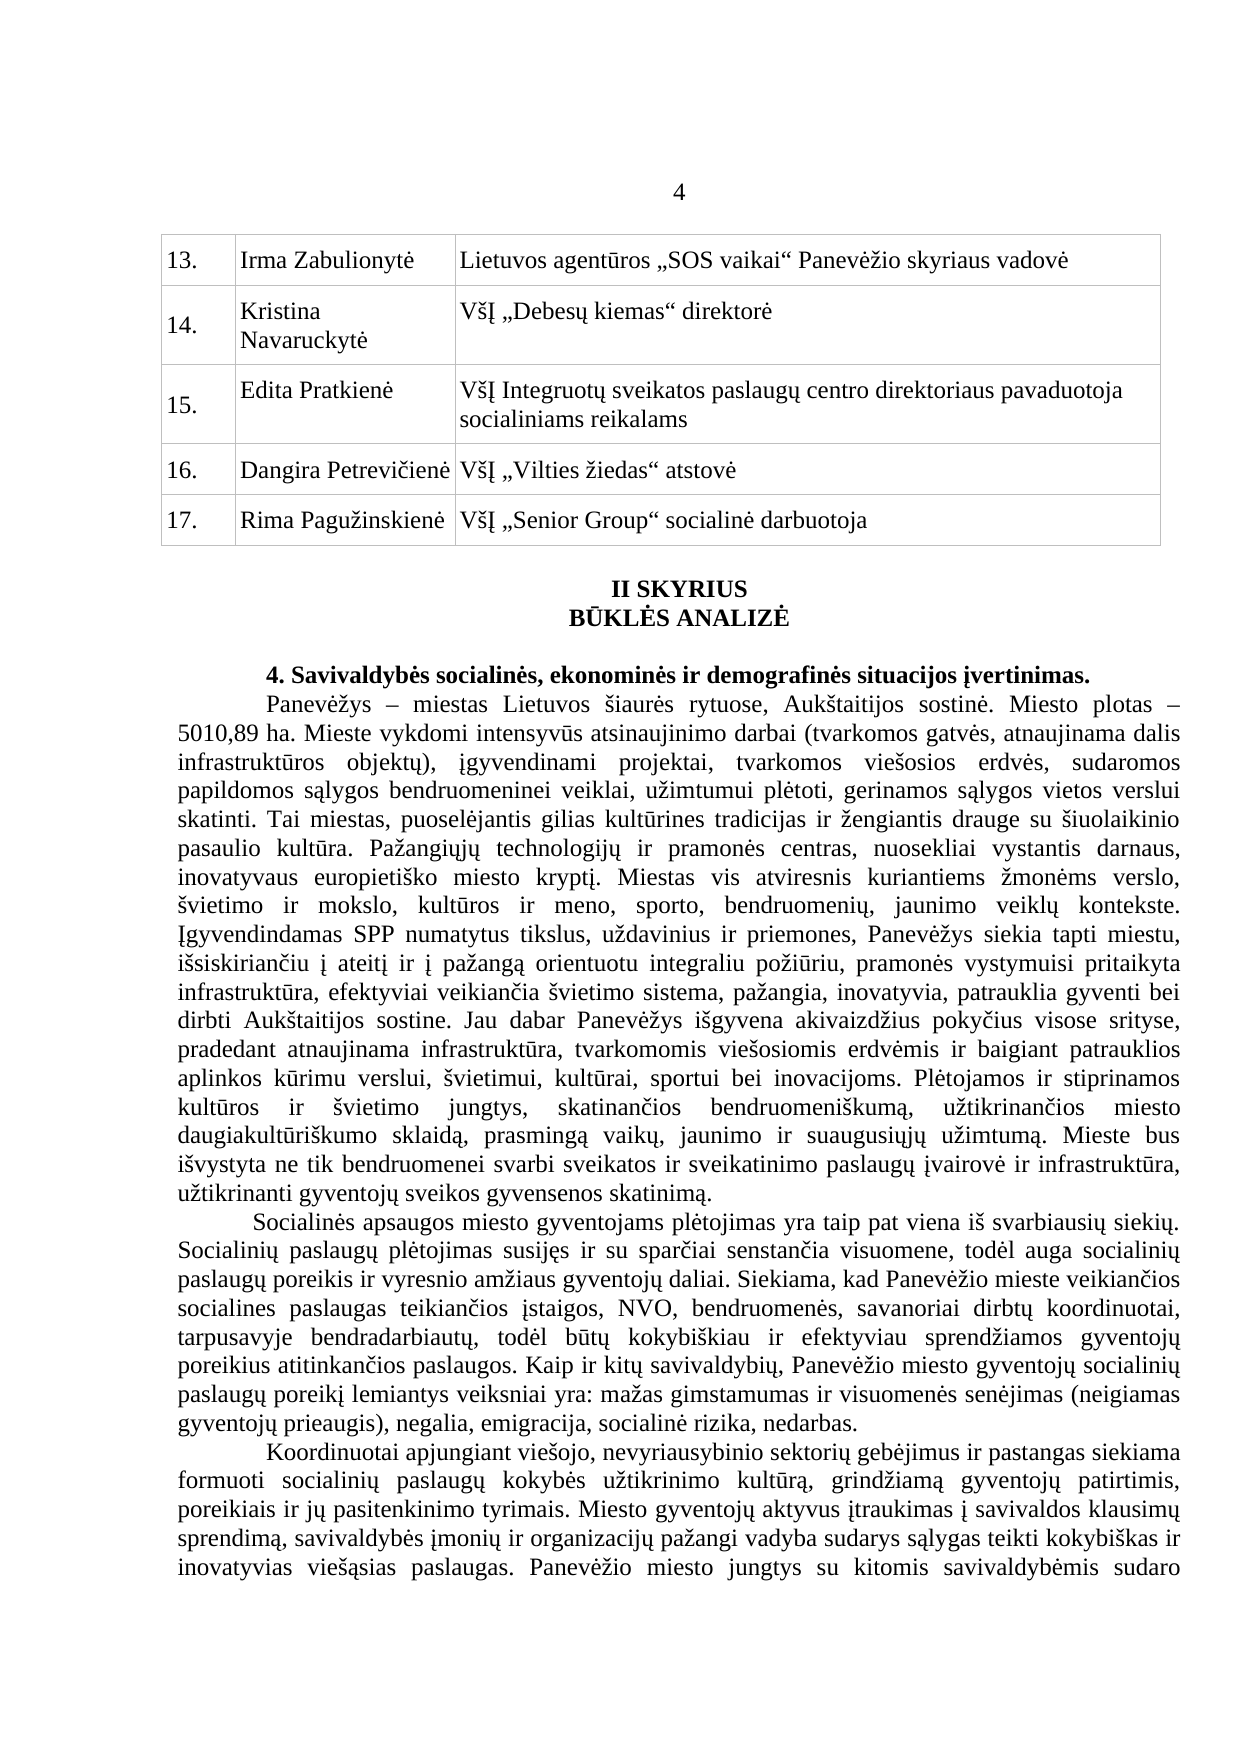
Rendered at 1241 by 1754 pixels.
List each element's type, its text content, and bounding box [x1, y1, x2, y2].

text Panevėžys – miestas Lietuvos šiaurės rytuose, Aukštaitijos sostinė. Miesto plotas – 5010,89 ha. Mieste vykdomi intensyvūs atsinaujinimo darbai (tvarkomos gatvės, atnaujinama dalis infrastruktūros objektų), įgyvendinami projektai, tvarkomos viešosios erdvės, sudaromos papildomos sąlygos bendruomeninei veiklai, užimtumui plėtoti, gerinamos sąlygos vietos verslui skatinti. Tai miestas, puoselėjantis gilias kultūrines tradicijas ir žengiantis drauge su šiuolaikinio pasaulio kultūra. Pažangiųjų technologijų ir pramonės centras, nuosekliai vystantis darnaus, inovatyvaus europietiško miesto kryptį. Miestas vis atviresnis kuriantiems žmonėms verslo, švietimo ir mokslo, kultūros ir meno, sporto, bendruomenių, jaunimo veiklų kontekste. Įgyvendindamas SPP numatytus tikslus, uždavinius ir priemones, Panevėžys siekia tapti miestu, išsiskiriančiu į ateitį ir į pažangą orientuotu integraliu požiūriu, pramonės vystymuisi pritaikyta infrastruktūra, efektyviai veikiančia švietimo sistema, pažangia, inovatyvia, patrauklia gyventi bei dirbti Aukštaitijos sostine. Jau dabar Panevėžys išgyvena akivaizdžius pokyčius visose srityse, pradedant atnaujinama infrastruktūra, tvarkomomis viešosiomis erdvėmis ir baigiant patrauklios aplinkos kūrimu verslui, švietimui, kultūrai, sportui bei inovacijoms. Plėtojamos ir stiprinamos kultūros ir švietimo jungtys, skatinančios bendruomeniškumą, užtikrinančios miesto daugiakultūriškumo sklaidą, prasmingą vaikų, jaunimo ir suaugusiųjų užimtumą. Mieste bus išvystyta ne tik bendruomenei svarbi sveikatos ir sveikatinimo paslaugų įvairovė ir infrastruktūra, užtikrinanti gyventojų sveikos gyvensenos skatinimą. [177, 689, 1181, 1207]
text Socialinės apsaugos miesto gyventojams plėtojimas yra taip pat viena iš svarbiausių siekių. Socialinių paslaugų plėtojimas susijęs ir su sparčiai senstančia visuomene, todėl auga socialinių paslaugų poreikis ir vyresnio amžiaus gyventojų daliai. Siekiama, kad Panevėžio mieste veikiančios socialines paslaugas teikiančios įstaigos, NVO, bendruomenės, savanoriai dirbtų koordinuotai, tarpusavyje bendradarbiautų, todėl būtų kokybiškiau ir efektyviau sprendžiamos gyventojų poreikius atitinkančios paslaugos. Kaip ir kitų savivaldybių, Panevėžio miesto gyventojų socialinių paslaugų poreikį lemiantys veiksniai yra: mažas gimstamumas ir visuomenės senėjimas (neigiamas gyventojų prieaugis), negalia, emigracija, socialinė rizika, nedarbas. [177, 1207, 1181, 1437]
table_cell Kristina Navaruckytė [236, 286, 455, 364]
table_cell VšĮ „Debesų kiemas“ direktorė [456, 286, 1160, 364]
text BŪKLĖS ANALIZĖ [177, 603, 1181, 632]
table_cell 13. [162, 235, 235, 284]
table_cell Rima Pagužinskienė [236, 495, 455, 544]
table_cell Dangira Petrevičienė [236, 444, 455, 494]
table_cell 17. [162, 495, 235, 544]
text Koordinuotai apjungiant viešojo, nevyriausybinio sektorių gebėjimus ir pastangas siekiama formuoti socialinių paslaugų kokybės užtikrinimo kultūrą, grindžiamą gyventojų patirtimis, poreikiais ir jų pasitenkinimo tyrimais. Miesto gyventojų aktyvus įtraukimas į savivaldos klausimų sprendimą, savivaldybės įmonių ir organizacijų pažangi vadyba sudarys sąlygas teikti kokybiškas ir inovatyvias viešąsias paslaugas. Panevėžio miesto jungtys su kitomis savivaldybėmis sudaro [177, 1437, 1181, 1581]
table_cell VšĮ „Vilties žiedas“ atstovė [456, 444, 1160, 494]
table_cell Irma Zabulionytė [236, 235, 455, 284]
table_cell 15. [162, 365, 235, 443]
table_cell VšĮ Integruotų sveikatos paslaugų centro direktoriaus pavaduotoja socialiniams reikalams [456, 365, 1160, 443]
table_cell Edita Pratkienė [236, 365, 455, 443]
table_cell 16. [162, 444, 235, 494]
text II SKYRIUS [177, 574, 1181, 603]
table_cell VšĮ „Senior Group“ socialinė darbuotoja [456, 495, 1160, 544]
table_cell 14. [162, 286, 235, 364]
text 4. Savivaldybės socialinės, ekonominės ir demografinės situacijos įvertinimas. [177, 661, 1181, 689]
table_cell Lietuvos agentūros „SOS vaikai“ Panevėžio skyriaus vadovė [456, 235, 1160, 284]
